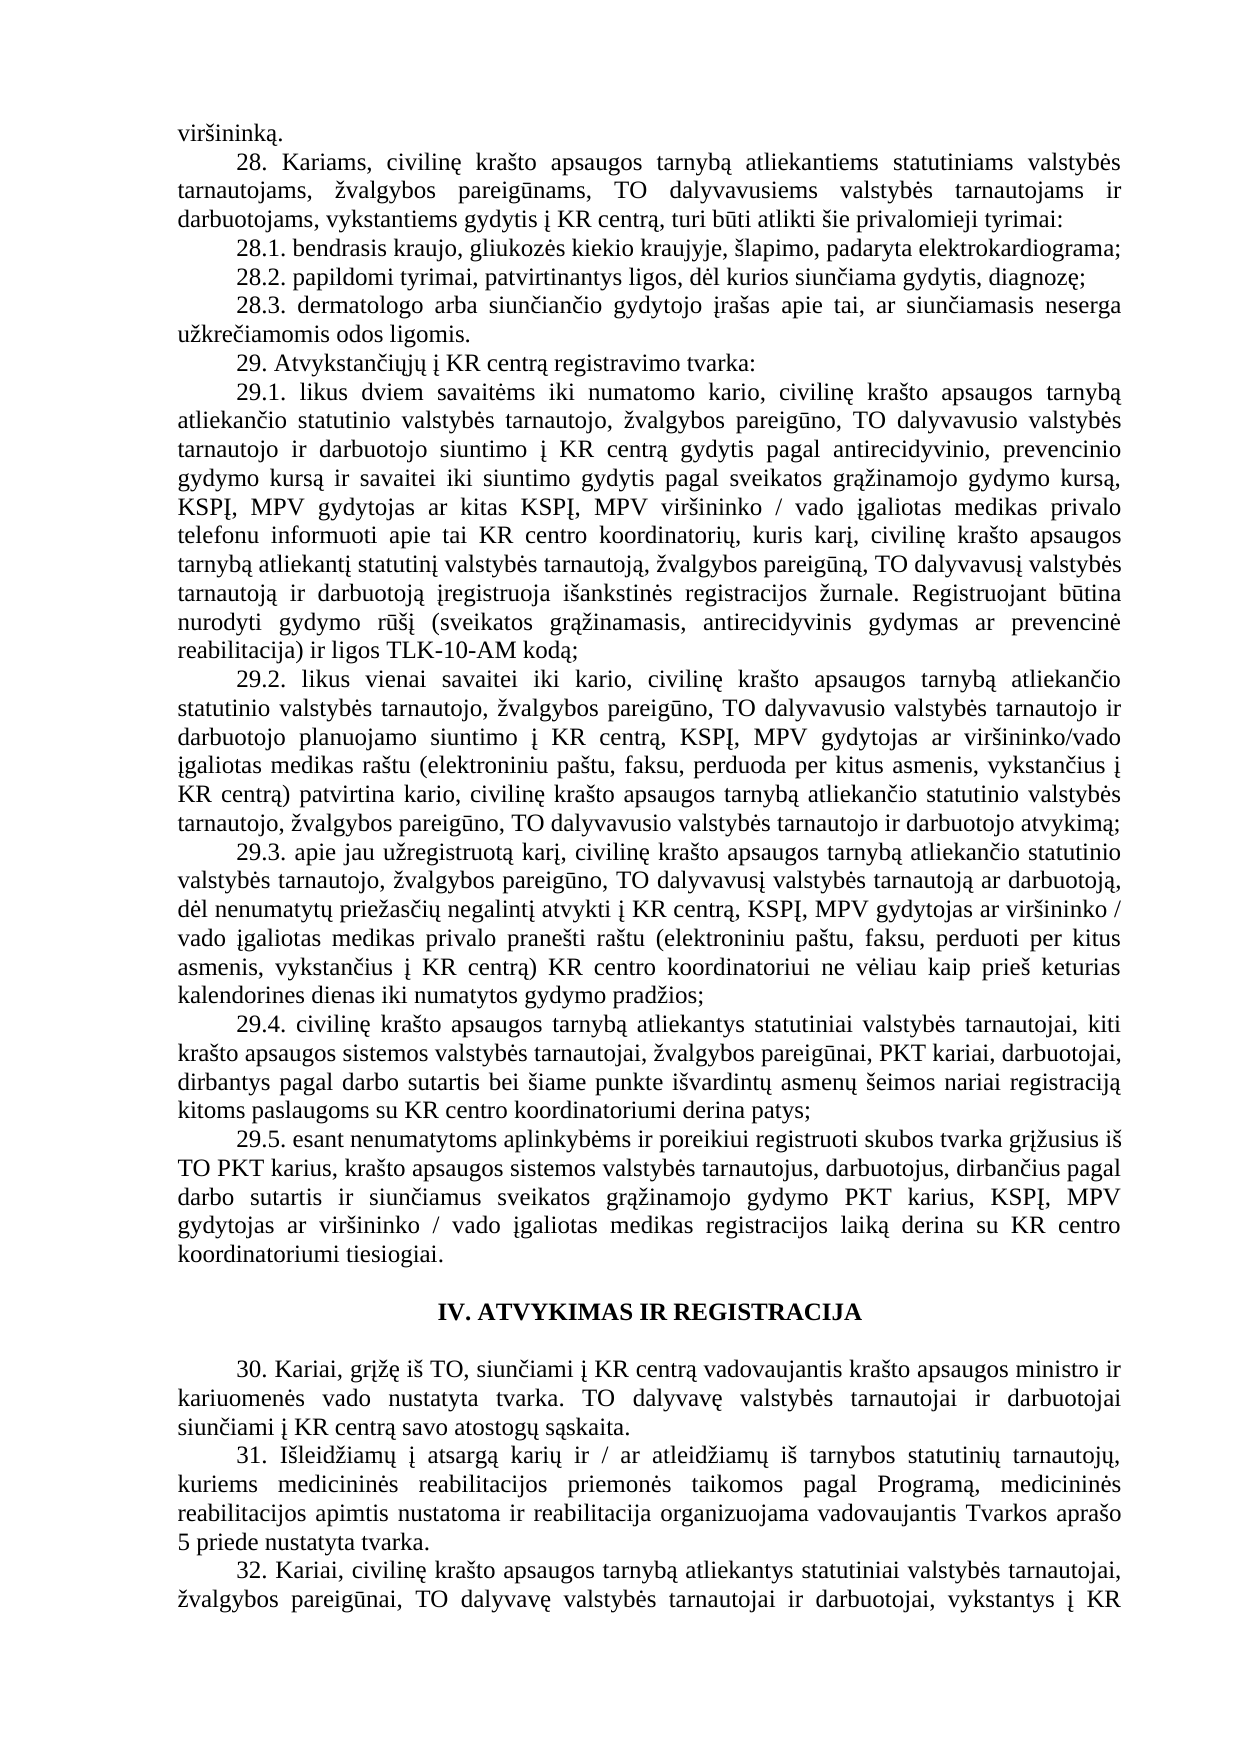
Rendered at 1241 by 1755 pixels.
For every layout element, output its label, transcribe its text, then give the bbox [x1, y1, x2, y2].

text IV. ATVYKIMAS IR REGISTRACIJA [177, 1297, 1122, 1326]
text 28.2. papildomi tyrimai, patvirtinantys ligos, dėl kurios siunčiama gydytis, diagnozę; [177, 262, 1122, 291]
text 29.4. civilinę krašto apsaugos tarnybą atliekantys statutiniai valstybės tarnautojai, kiti krašto apsaugos sistemos valstybės tarnautojai, žvalgybos pareigūnai, PKT kariai, darbuotojai, dirbantys pagal darbo sutartis bei šiame punkte išvardintų asmenų šeimos nariai registraciją kitoms paslaugoms su KR centro koordinatoriumi derina patys; [177, 1009, 1122, 1124]
text 29.3. apie jau užregistruotą karį, civilinę krašto apsaugos tarnybą atliekančio statutinio valstybės tarnautojo, žvalgybos pareigūno, TO dalyvavusį valstybės tarnautoją ar darbuotoją, dėl nenumatytų priežasčių negalintį atvykti į KR centrą, KSPĮ, MPV gydytojas ar viršininko / vado įgaliotas medikas privalo pranešti raštu (elektroniniu paštu, faksu, perduoti per kitus asmenis, vykstančius į KR centrą) KR centro koordinatoriui ne vėliau kaip prieš keturias kalendorines dienas iki numatytos gydymo pradžios; [177, 837, 1122, 1009]
text 28.1. bendrasis kraujo, gliukozės kiekio kraujyje, šlapimo, padaryta elektrokardiograma; [177, 233, 1122, 262]
text 30. Kariai, grįžę iš TO, siunčiami į KR centrą vadovaujantis krašto apsaugos ministro ir kariuomenės vado nustatyta tvarka. TO dalyvavę valstybės tarnautojai ir darbuotojai siunčiami į KR centrą savo atostogų sąskaita. [177, 1354, 1122, 1441]
text viršininką. [177, 118, 1122, 147]
text 28. Kariams, civilinę krašto apsaugos tarnybą atliekantiems statutiniams valstybės tarnautojams, žvalgybos pareigūnams, TO dalyvavusiems valstybės tarnautojams ir darbuotojams, vykstantiems gydytis į KR centrą, turi būti atlikti šie privalomieji tyrimai: [177, 147, 1122, 233]
text 29.1. likus dviem savaitėms iki numatomo kario, civilinę krašto apsaugos tarnybą atliekančio statutinio valstybės tarnautojo, žvalgybos pareigūno, TO dalyvavusio valstybės tarnautojo ir darbuotojo siuntimo į KR centrą gydytis pagal antirecidyvinio, prevencinio gydymo kursą ir savaitei iki siuntimo gydytis pagal sveikatos grąžinamojo gydymo kursą, KSPĮ, MPV gydytojas ar kitas KSPĮ, MPV viršininko / vado įgaliotas medikas privalo telefonu informuoti apie tai KR centro koordinatorių, kuris karį, civilinę krašto apsaugos tarnybą atliekantį statutinį valstybės tarnautoją, žvalgybos pareigūną, TO dalyvavusį valstybės tarnautoją ir darbuotoją įregistruoja išankstinės registracijos žurnale. Registruojant būtina nurodyti gydymo rūšį (sveikatos grąžinamasis, antirecidyvinis gydymas ar prevencinė reabilitacija) ir ligos TLK-10-AM kodą; [177, 377, 1122, 664]
text 32. Kariai, civilinę krašto apsaugos tarnybą atliekantys statutiniai valstybės tarnautojai, žvalgybos pareigūnai, TO dalyvavę valstybės tarnautojai ir darbuotojai, vykstantys į KR [177, 1556, 1122, 1613]
text 28.3. dermatologo arba siunčiančio gydytojo įrašas apie tai, ar siunčiamasis neserga užkrečiamomis odos ligomis. [177, 291, 1122, 348]
text 31. Išleidžiamų į atsargą karių ir / ar atleidžiamų iš tarnybos statutinių tarnautojų, kuriems medicininės reabilitacijos priemonės taikomos pagal Programą, medicininės reabilitacijos apimtis nustatoma ir reabilitacija organizuojama vadovaujantis Tvarkos aprašo 5 priede nustatyta tvarka. [177, 1441, 1122, 1556]
text 29.2. likus vienai savaitei iki kario, civilinę krašto apsaugos tarnybą atliekančio statutinio valstybės tarnautojo, žvalgybos pareigūno, TO dalyvavusio valstybės tarnautojo ir darbuotojo planuojamo siuntimo į KR centrą, KSPĮ, MPV gydytojas ar viršininko/vado įgaliotas medikas raštu (elektroniniu paštu, faksu, perduoda per kitus asmenis, vykstančius į KR centrą) patvirtina kario, civilinę krašto apsaugos tarnybą atliekančio statutinio valstybės tarnautojo, žvalgybos pareigūno, TO dalyvavusio valstybės tarnautojo ir darbuotojo atvykimą; [177, 664, 1122, 837]
text 29. Atvykstančiųjų į KR centrą registravimo tvarka: [177, 348, 1122, 377]
text 29.5. esant nenumatytoms aplinkybėms ir poreikiui registruoti skubos tvarka grįžusius iš TO PKT karius, krašto apsaugos sistemos valstybės tarnautojus, darbuotojus, dirbančius pagal darbo sutartis ir siunčiamus sveikatos grąžinamojo gydymo PKT karius, KSPĮ, MPV gydytojas ar viršininko / vado įgaliotas medikas registracijos laiką derina su KR centro koordinatoriumi tiesiogiai. [177, 1124, 1122, 1268]
